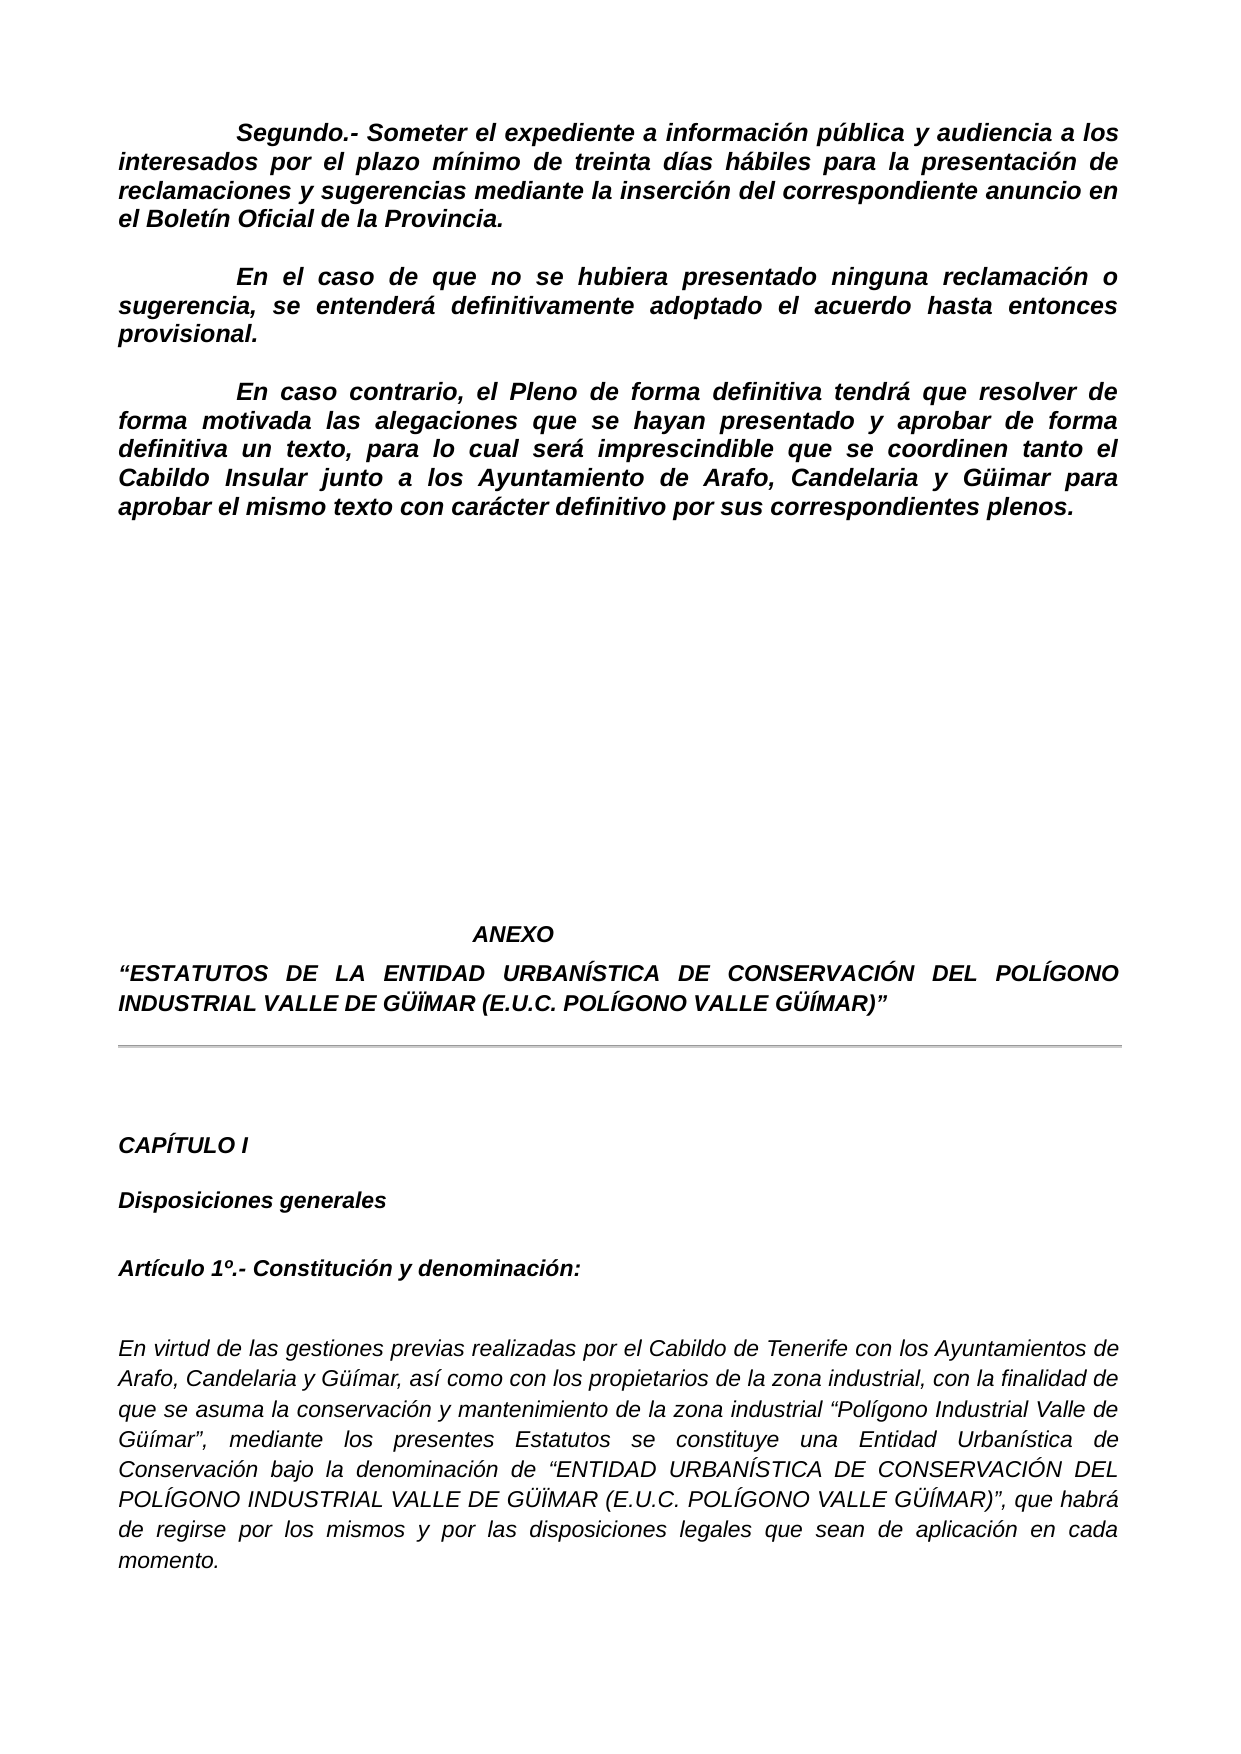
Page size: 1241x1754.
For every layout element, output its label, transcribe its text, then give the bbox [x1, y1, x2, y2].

text En el caso de que no se hubiera presentado ninguna reclamación o sugerencia, se entenderá definitivamente adoptado el acuerdo hasta entonces provisional. [118, 262, 1122, 348]
text En caso contrario, el Pleno de forma definitiva tendrá que resolver de forma motivada las alegaciones que se hayan presentado y aprobar de forma definitiva un texto, para lo cual será imprescindible que se coordinen tanto el Cabildo Insular junto a los Ayuntamiento de Arafo, Candelaria y Güimar para aprobar el mismo texto con carácter definitivo por sus correspondientes plenos. [118, 377, 1122, 521]
text En virtud de las gestiones previas realizadas por el Cabildo de Tenerife con los Ayuntamientos de Arafo, Candelaria y Güímar, así como con los propietarios de la zona industrial, con la finalidad de que se asuma la conservación y mantenimiento de la zona industrial “Polígono Industrial Valle de Güímar”, mediante los presentes Estatutos se constituye una Entidad Urbanística de Conservación bajo la denominación de “ENTIDAD URBANÍSTICA DE CONSERVACIÓN DEL POLÍGONO INDUSTRIAL VALLE DE GÜÏMAR (E.U.C. POLÍGONO VALLE GÜÍMAR)”, que habrá de regirse por los mismos y por las disposiciones legales que sean de aplicación en cada momento. [118, 1335, 1122, 1573]
text CAPÍTULO I [118, 1132, 1122, 1158]
text ANEXO [472, 921, 1122, 947]
text Segundo.- Someter el expediente a información pública y audiencia a los interesados por el plazo mínimo de treinta días hábiles para la presentación de reclamaciones y sugerencias mediante la inserción del correspondiente anuncio en el Boletín Oficial de la Provincia. [118, 118, 1122, 233]
text “ESTATUTOS DE LA ENTIDAD URBANÍSTICA DE CONSERVACIÓN DEL POLÍGONO INDUSTRIAL VALLE DE GÜÏMAR (E.U.C. POLÍGONO VALLE Güímar)” [118, 959, 1122, 1016]
text Disposiciones generales [118, 1187, 1122, 1213]
text Artículo 1º.- Constitución y denominación: [118, 1255, 1122, 1281]
